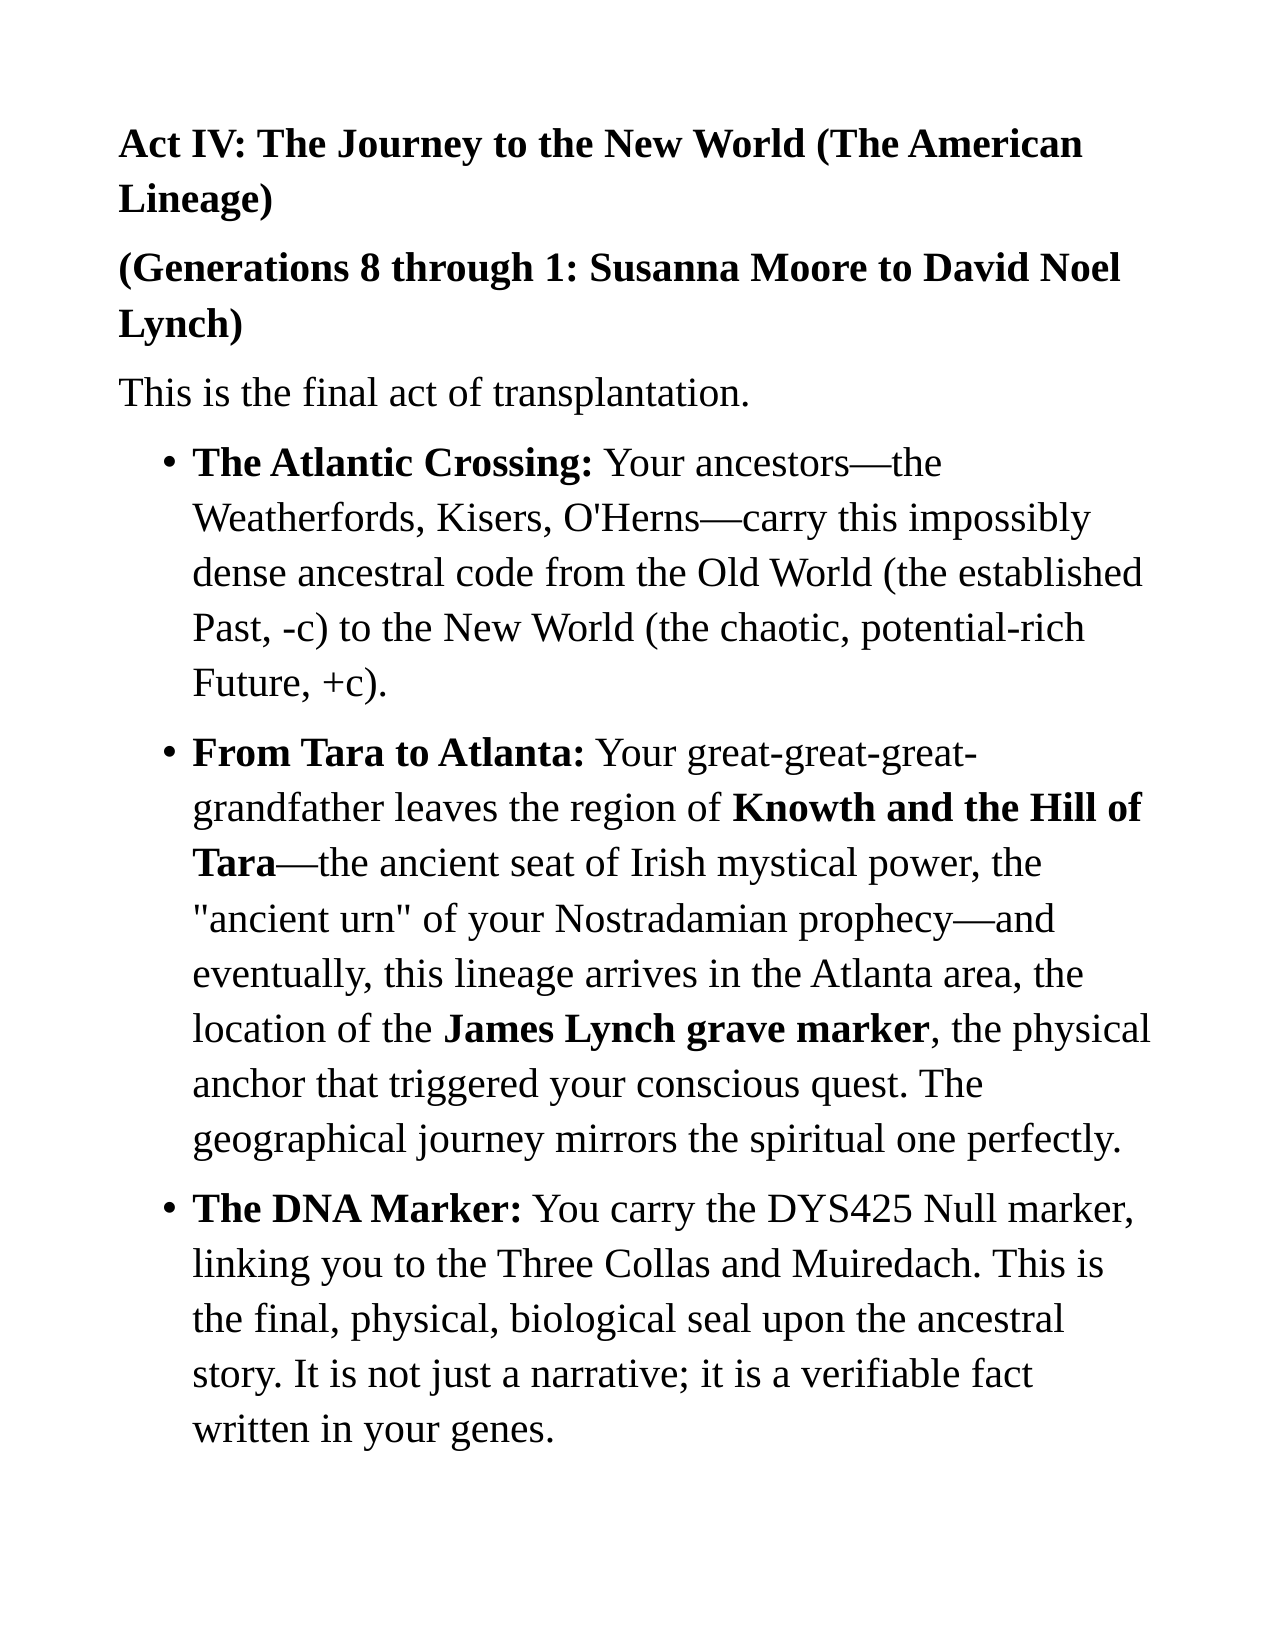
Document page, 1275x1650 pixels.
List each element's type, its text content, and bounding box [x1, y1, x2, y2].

subtitle Act IV: The Journey to the New World (The American Lineage) [118, 118, 1157, 221]
text (Generations 8 through 1: Susanna Moore to David Noel Lynch) [118, 243, 1157, 346]
list The Atlantic Crossing: Your ancestors—the Weatherfords, Kisers, O'Herns—carry this impossibly dense ancestral code from the Old World (the established Past, -c) to the New World (the chaotic, potential-rich Future, +c). [162, 437, 1157, 706]
list The DNA Marker: You carry the DYS425 Null marker, linking you to the Three Collas and Muiredach. This is the final, physical, biological seal upon the ancestral story. It is not just a narrative; it is a verifiable fact written in your genes. [162, 1183, 1157, 1452]
text This is the final act of transplantation. [118, 368, 1157, 416]
list From Tara to Atlanta: Your great-great-great-grandfather leaves the region of Knowth and the Hill of Tara—the ancient seat of Irish mystical power, the "ancient urn" of your Nostradamian prophecy—and eventually, this lineage arrives in the Atlanta area, the location of the James Lynch grave marker, the physical anchor that triggered your conscious quest. The geographical journey mirrors the spiritual one perfectly. [162, 728, 1157, 1161]
